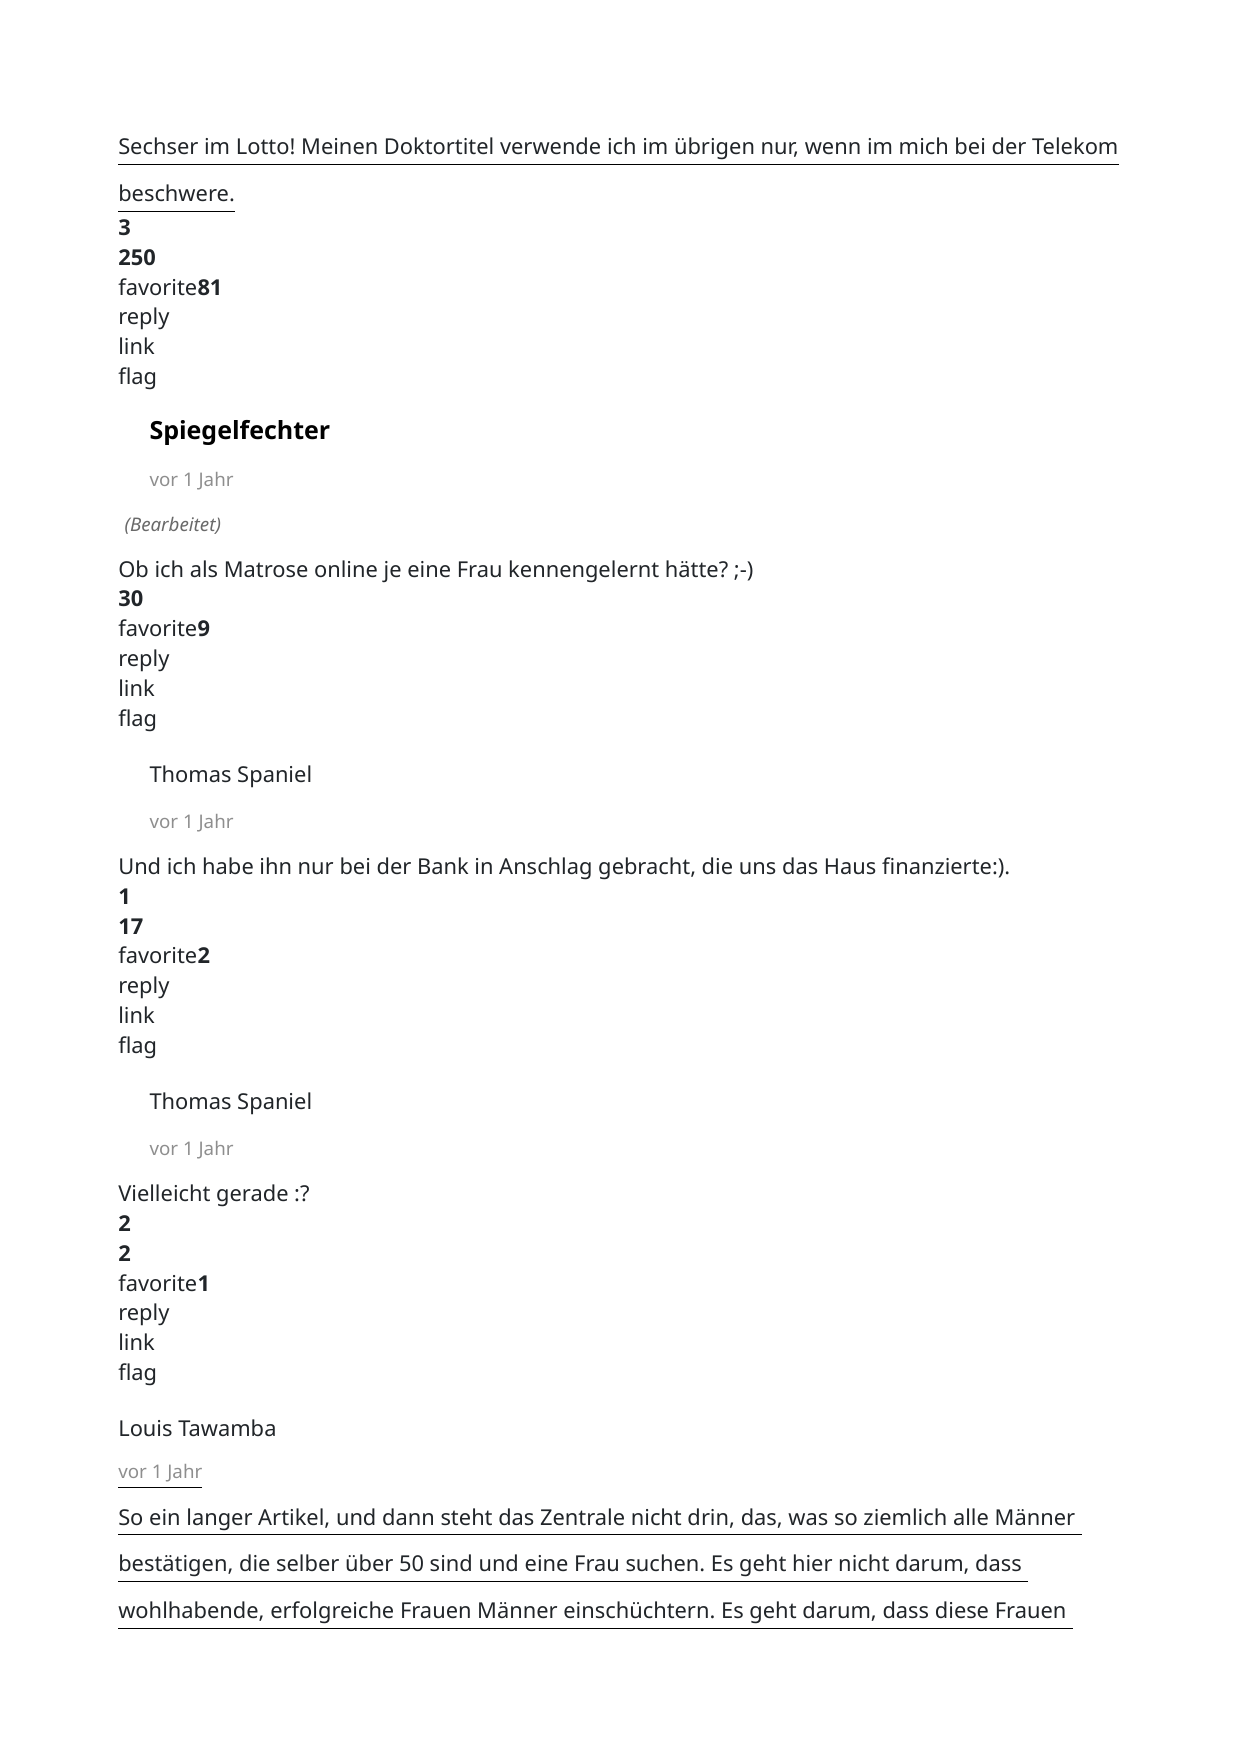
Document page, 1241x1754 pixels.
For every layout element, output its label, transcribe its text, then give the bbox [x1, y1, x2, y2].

text favorite2 [118, 940, 1122, 970]
text vor 1 Jahr [149, 804, 1122, 834]
text link [118, 673, 1122, 703]
text reply [118, 1297, 1122, 1327]
text flag [118, 1030, 1122, 1059]
text flag [118, 361, 1122, 391]
text 2 [118, 1208, 1122, 1238]
text 1 [118, 881, 1122, 911]
text reply [118, 643, 1122, 673]
text 250 [118, 242, 1122, 271]
text Sechser im Lotto! Meinen Doktortitel verwende ich im übrigen nur, wenn im mich bei der Telekom beschwere. [118, 118, 1122, 212]
text link [118, 1000, 1122, 1030]
text flag [118, 1357, 1122, 1387]
text Thomas Spaniel [149, 1075, 1114, 1116]
text reply [118, 970, 1122, 1000]
text (Bearbeitet) [118, 508, 1122, 537]
text So ein langer Artikel, und dann steht das Zentrale nicht drin, das, was so ziemlich alle Männer bestätigen, die selber über 50 sind und eine Frau suchen. Es geht hier nicht darum, dass wohlhabende, erfolgreiche Frauen Männer einschüchtern. Es geht darum, dass diese Frauen [118, 1488, 1122, 1629]
text favorite81 [118, 271, 1122, 301]
text vor 1 Jahr [149, 1131, 1122, 1161]
text link [118, 331, 1122, 361]
text flag [118, 703, 1122, 732]
text Ob ich als Matrose online je eine Frau kennengelernt hätte? ;-) [118, 537, 1122, 583]
text Und ich habe ihn nur bei der Bank in Anschlag gebracht, die uns das Haus finanzierte:). [118, 834, 1122, 881]
text 2 [118, 1238, 1122, 1268]
text 30 [118, 583, 1122, 613]
text Thomas Spaniel [149, 748, 1114, 789]
text vor 1 Jahr [149, 462, 1122, 492]
text 17 [118, 911, 1122, 940]
text 3 [118, 212, 1122, 242]
text link [118, 1327, 1122, 1357]
text Louis Tawamba [118, 1402, 1114, 1443]
text favorite9 [118, 613, 1122, 643]
text favorite1 [118, 1268, 1122, 1297]
text Vielleicht gerade :? [118, 1161, 1122, 1208]
text vor 1 Jahr [118, 1459, 1122, 1488]
text Spiegelfechter [149, 406, 1114, 447]
text reply [118, 301, 1122, 331]
